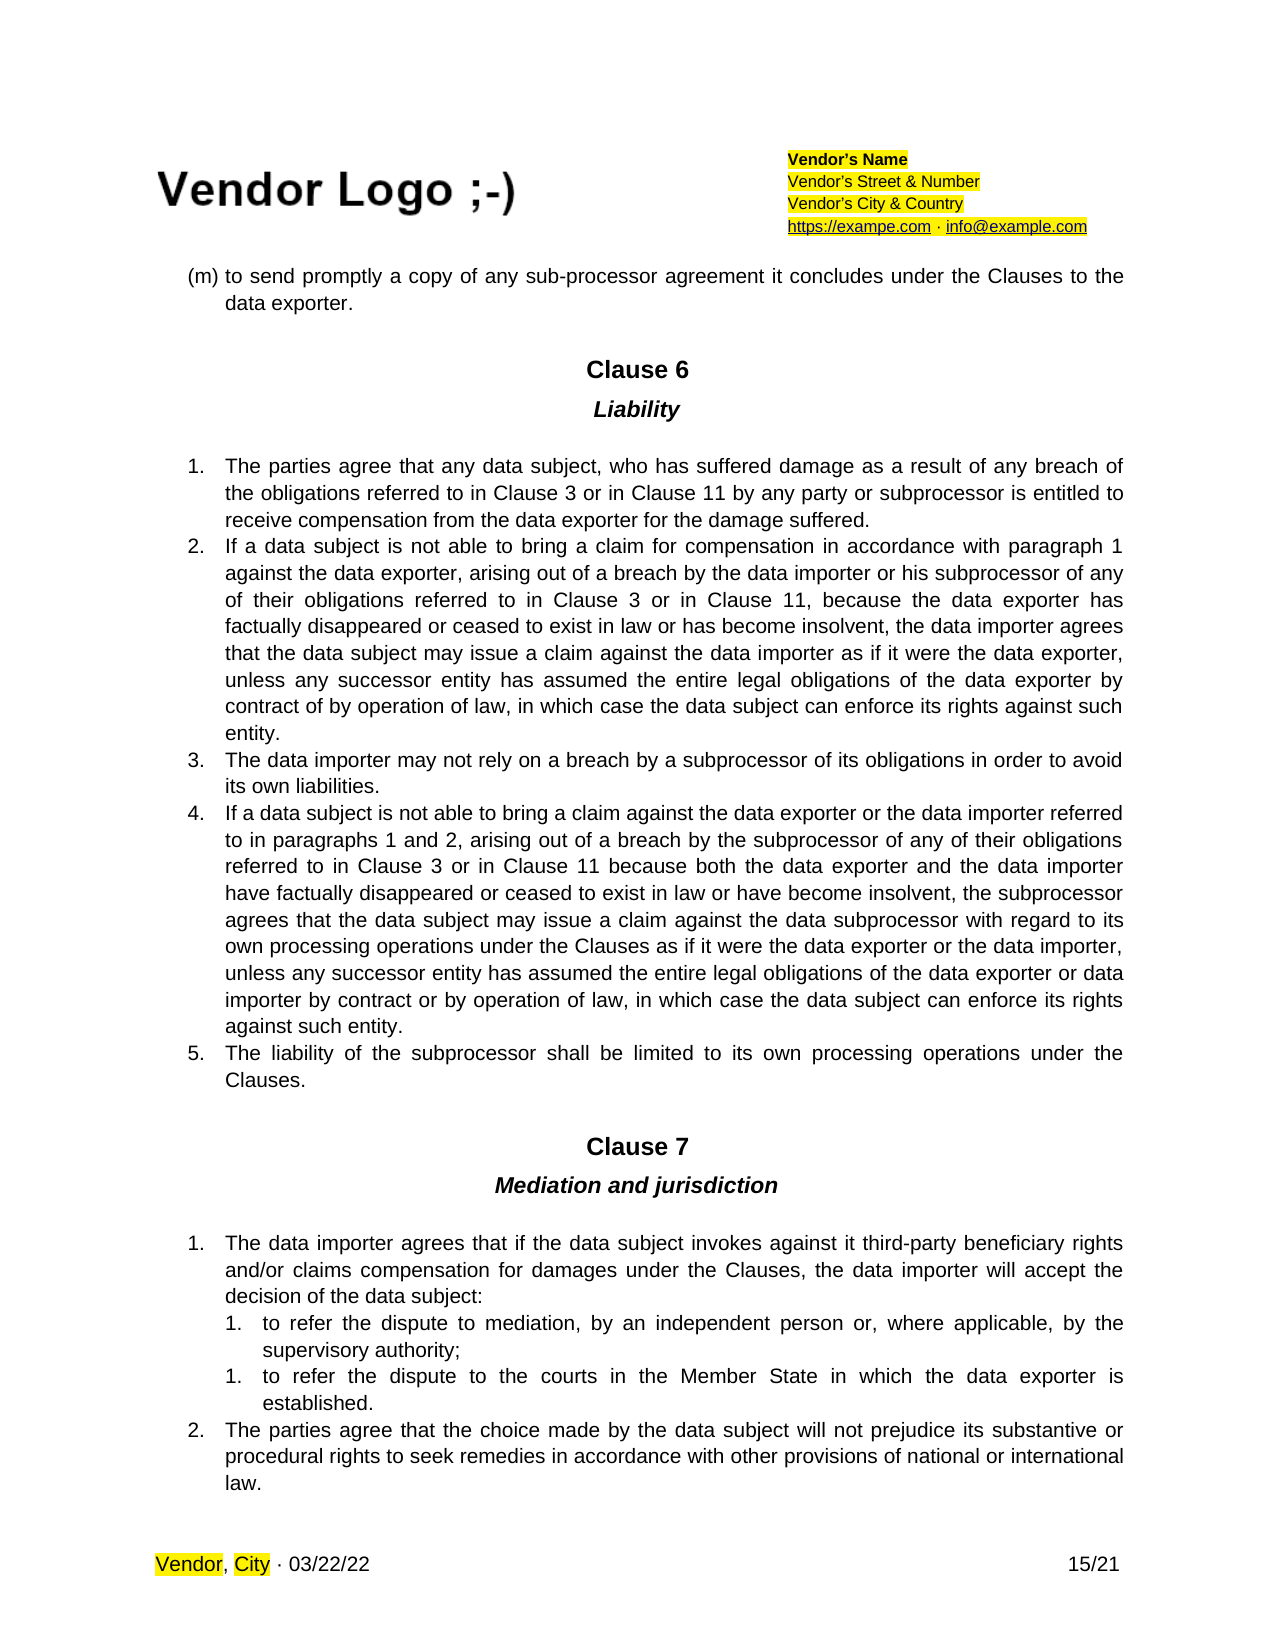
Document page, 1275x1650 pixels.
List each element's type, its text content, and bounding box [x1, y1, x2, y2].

list If a data subject is not able to bring a claim for compensation in accordance with paragraph 1 against the data exporter, arising out of a breach by the data importer or his subprocessor of any of their obligations referred to in Clause 3 or in Clause 11, because the data exporter has factually disappeared or ceased to exist in law or has become insolvent, the data importer agrees that the data subject may issue a claim against the data importer as if it were the data exporter, unless any successor entity has assumed the entire legal obligations of the data exporter by contract of by operation of law, in which case the data subject can enforce its rights against such entity. [187, 535, 1125, 745]
list If a data subject is not able to bring a claim against the data exporter or the data importer referred to in paragraphs 1 and 2, arising out of a breach by the subprocessor of any of their obligations referred to in Clause 3 or in Clause 11 because both the data exporter and the data importer have factually disappeared or ceased to exist in law or have become insolvent, the subprocessor agrees that the data subject may issue a claim against the data subprocessor with regard to its own processing operations under the Clauses as if it were the data exporter or the data importer, unless any successor entity has assumed the entire legal obligations of the data exporter or data importer by contract or by operation of law, in which case the data subject can enforce its rights against such entity. [187, 802, 1125, 1038]
list The data importer may not rely on a breach by a subprocessor of its obligations in order to avoid its own liabilities. [187, 748, 1125, 798]
subtitle Clause 6 [150, 356, 1125, 384]
list to refer the dispute to mediation, by an independent person or, where applicable, by the supervisory authority; [225, 1312, 1125, 1362]
list to refer the dispute to the courts in the Member State in which the data exporter is established. [225, 1365, 1125, 1415]
list The parties agree that any data subject, who has suffered damage as a result of any breach of the obligations referred to in Clause 3 or in Clause 11 by any party or subprocessor is entitled to receive compensation from the data exporter for the damage suffered. [187, 455, 1125, 532]
list The parties agree that the choice made by the data subject will not prejudice its substantive or procedural rights to seek remedies in accordance with other provisions of national or international law. [187, 1418, 1125, 1495]
list The liability of the subprocessor shall be limited to its own processing operations under the Clauses. [187, 1042, 1125, 1092]
text Liability [150, 396, 1125, 422]
list The data importer agrees that if the data subject invokes against it third-party beneficiary rights and/or claims compensation for damages under the Clauses, the data importer will accept the decision of the data subject: [187, 1232, 1125, 1308]
list to send promptly a copy of any sub-processor agreement it concludes under the Clauses to the data exporter. [187, 265, 1125, 315]
text Mediation and jurisdiction [150, 1173, 1125, 1198]
picture [157, 156, 519, 229]
subtitle Clause 7 [150, 1132, 1125, 1160]
